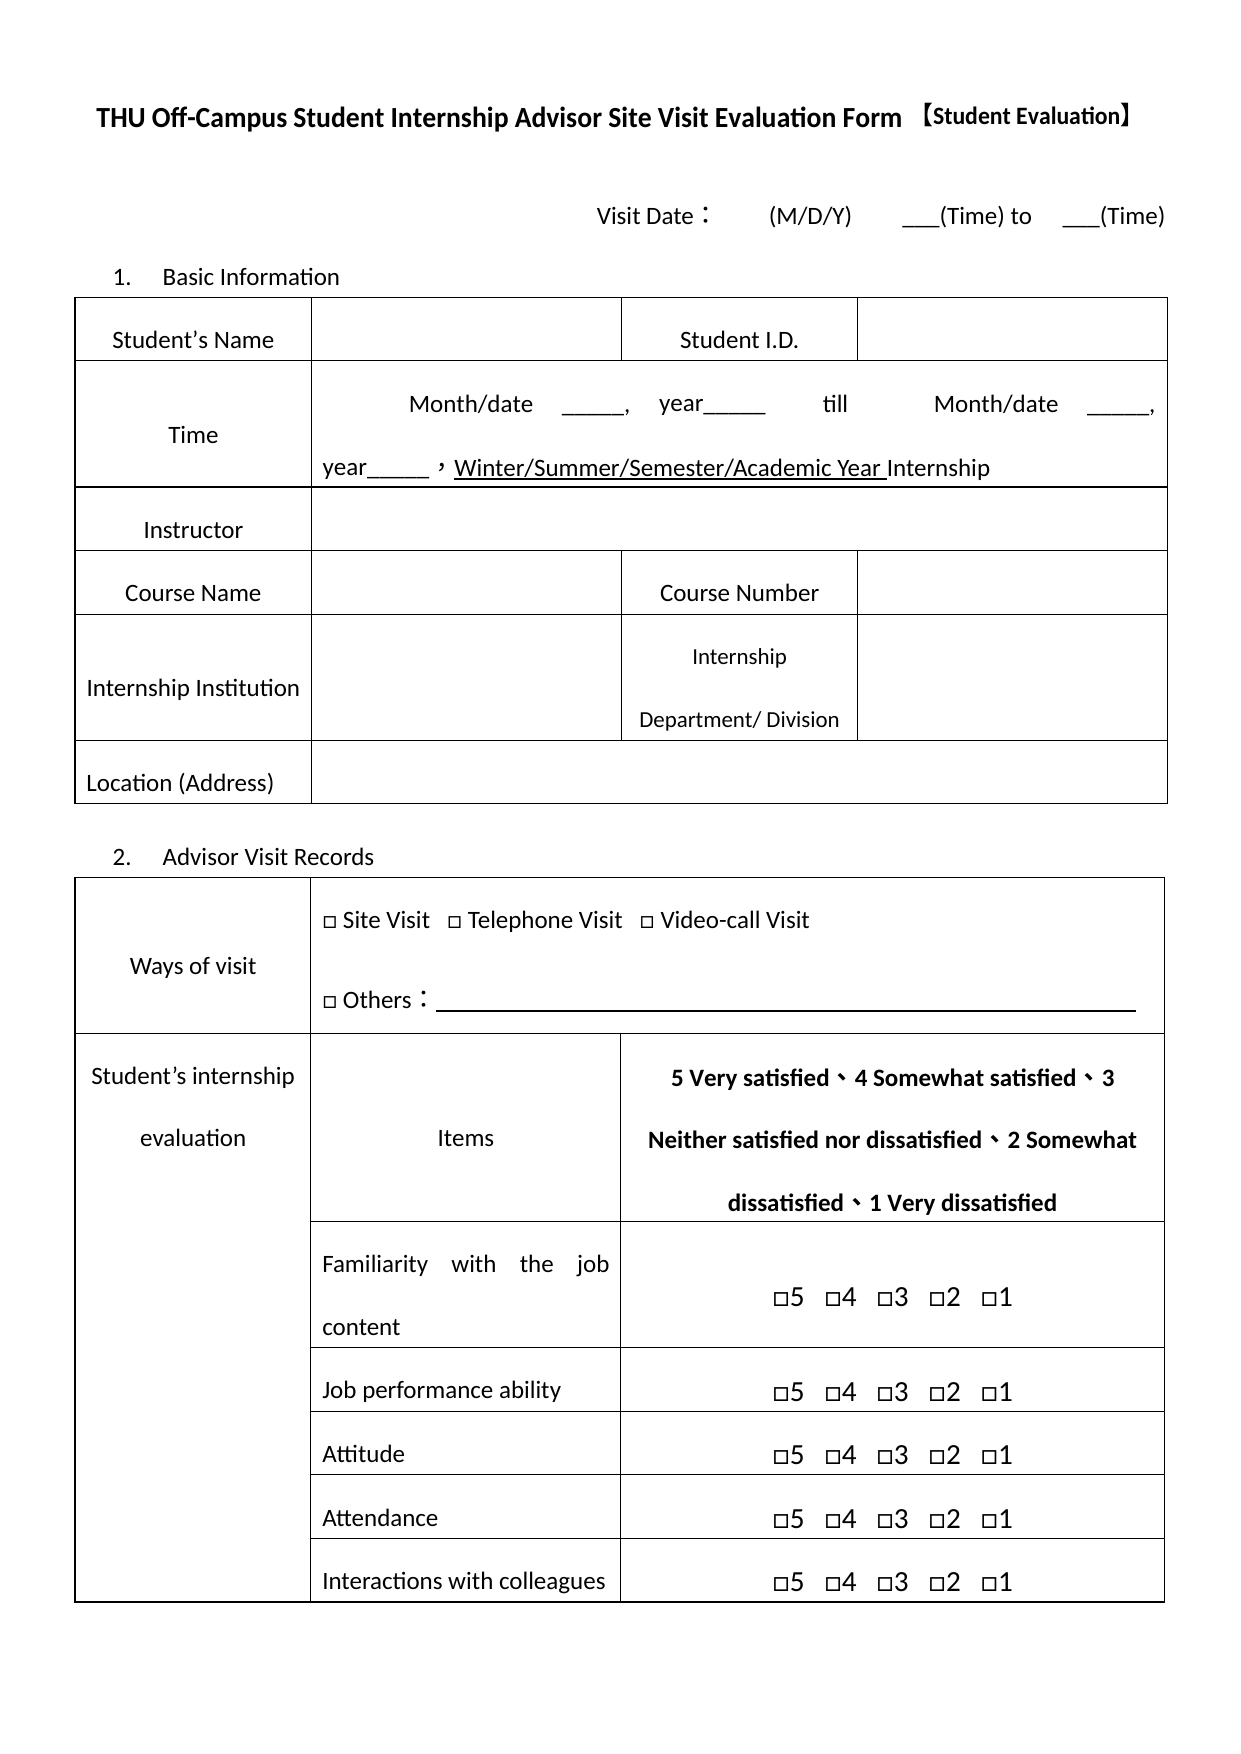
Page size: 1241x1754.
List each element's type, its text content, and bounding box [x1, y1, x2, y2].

table_cell Items [311, 1034, 620, 1221]
table_cell [858, 615, 1167, 739]
table_cell □5 □4 □3 □2 □1 [621, 1412, 1164, 1474]
list Basic Information [112, 234, 1165, 297]
table_cell Course Number [622, 551, 857, 613]
table_cell □5 □4 □3 □2 □1 [621, 1539, 1164, 1601]
table_cell Job performance ability [311, 1348, 620, 1411]
table_cell □5 □4 □3 □2 □1 [621, 1348, 1164, 1411]
table_cell Time [76, 361, 311, 486]
table_cell □5 □4 □3 □2 □1 [621, 1222, 1164, 1347]
text Visit Date： (M/D/Y) ___(Time) to ___(Time) [75, 172, 1165, 234]
table_cell Internship Institution [76, 615, 311, 739]
table_cell Course Name [76, 551, 311, 613]
table_header [858, 298, 1167, 360]
table_cell Student’s internship evaluation [76, 1034, 310, 1601]
table_header Ways of visit [76, 878, 310, 1033]
table_cell [312, 615, 621, 739]
table_cell Familiarity with the job content [311, 1222, 620, 1347]
table_cell [312, 741, 1167, 803]
table_cell Instructor [76, 488, 311, 550]
table_cell [312, 488, 1167, 550]
table_cell Attitude [311, 1412, 620, 1474]
table_header Student I.D. [622, 298, 857, 360]
table_cell [312, 551, 621, 613]
table_cell Internship Department/ Division [622, 615, 857, 739]
table_cell Month/date _____, year_____ till Month/date _____, year_____，Winter/Summer/Semester/Academic Year Internship [312, 361, 1167, 486]
table_header Student’s Name [76, 298, 311, 360]
list Advisor Visit Records [112, 814, 1165, 877]
table_cell 5 Very satisfied、4 Somewhat satisfied、3 Neither satisfied nor dissatisfied、2 Somewhat dissatisfied、1 Very dissatisfied [621, 1034, 1164, 1221]
table_header [312, 298, 621, 360]
table_cell Interactions with colleagues [311, 1539, 620, 1601]
table_cell □5 □4 □3 □2 □1 [621, 1475, 1164, 1538]
text THU Off-Campus Student Internship Advisor Site Visit Evaluation Form 【Student Evaluation】 [75, 96, 1165, 134]
table_header □ Site Visit □ Telephone Visit □ Video-call Visit □ Others： [311, 878, 1164, 1033]
table_cell Attendance [311, 1475, 620, 1538]
table_cell [858, 551, 1167, 613]
table_cell Location (Address) [76, 741, 311, 803]
